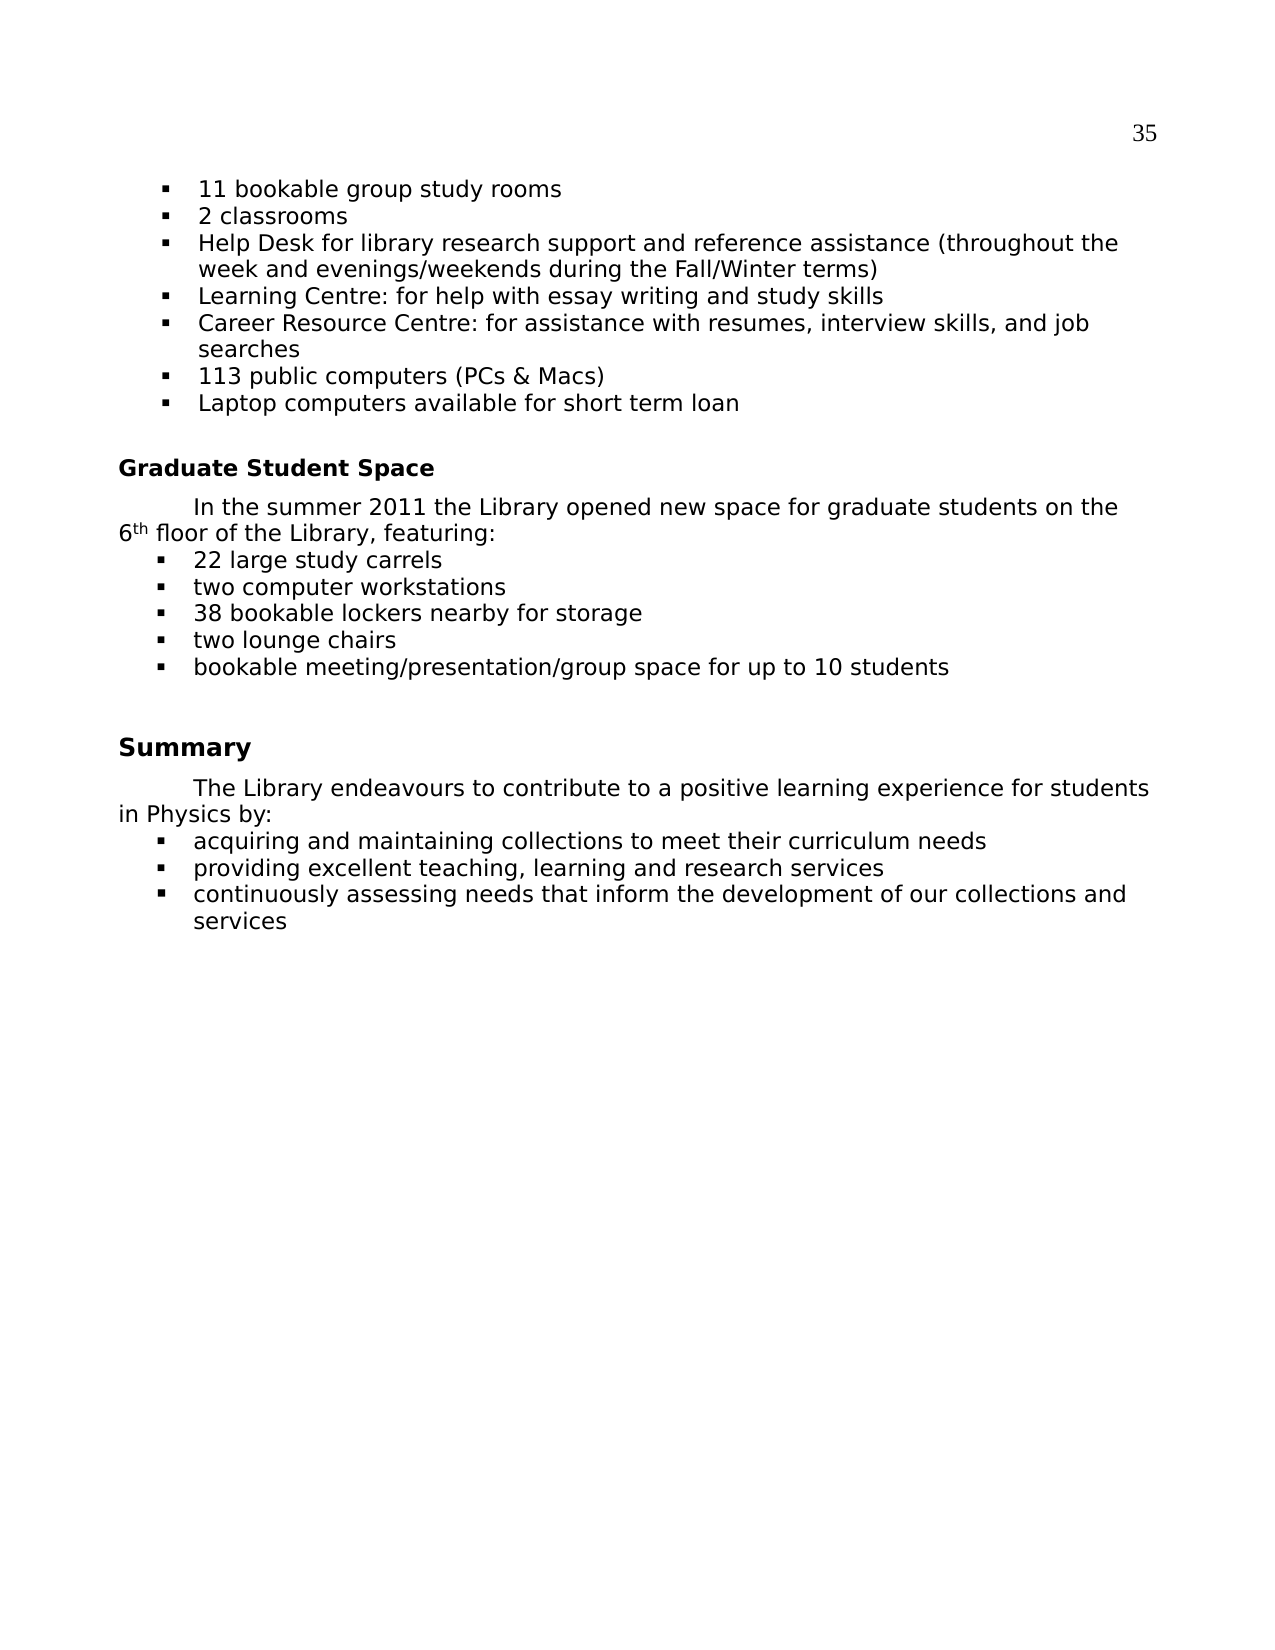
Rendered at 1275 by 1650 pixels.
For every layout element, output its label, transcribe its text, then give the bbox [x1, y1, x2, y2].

list 113 public computers (PCs & Macs) [160, 363, 1157, 390]
list bookable meeting/presentation/group space for up to 10 students [156, 654, 1157, 680]
list Career Resource Centre: for assistance with resumes, interview skills, and job searches [160, 310, 1157, 363]
list 38 bookable lockers nearby for storage [156, 600, 1157, 627]
list 2 classrooms [160, 203, 1157, 230]
list acquiring and maintaining collections to meet their curriculum needs [156, 828, 1157, 855]
list Laptop computers available for short term loan [160, 390, 1157, 416]
list 11 bookable group study rooms [160, 176, 1157, 203]
list providing excellent teaching, learning and research services [156, 855, 1157, 881]
list two computer workstations [156, 574, 1157, 600]
list Learning Centre: for help with essay writing and study skills [160, 283, 1157, 310]
list continuously assessing needs that inform the development of our collections and services [156, 881, 1157, 935]
list 22 large study carrels [156, 547, 1157, 574]
text In the summer 2011 the Library opened new space for graduate students on the 6th floor of the Library, featuring: [118, 494, 1157, 547]
list Help Desk for library research support and reference assistance (throughout the week and evenings/weekends during the Fall/Winter terms) [160, 230, 1157, 283]
list two lounge chairs [156, 627, 1157, 654]
text The Library endeavours to contribute to a positive learning experience for students in Physics by: [118, 775, 1157, 828]
subtitle Summary [118, 734, 1157, 763]
subtitle Graduate Student Space [118, 455, 1157, 482]
